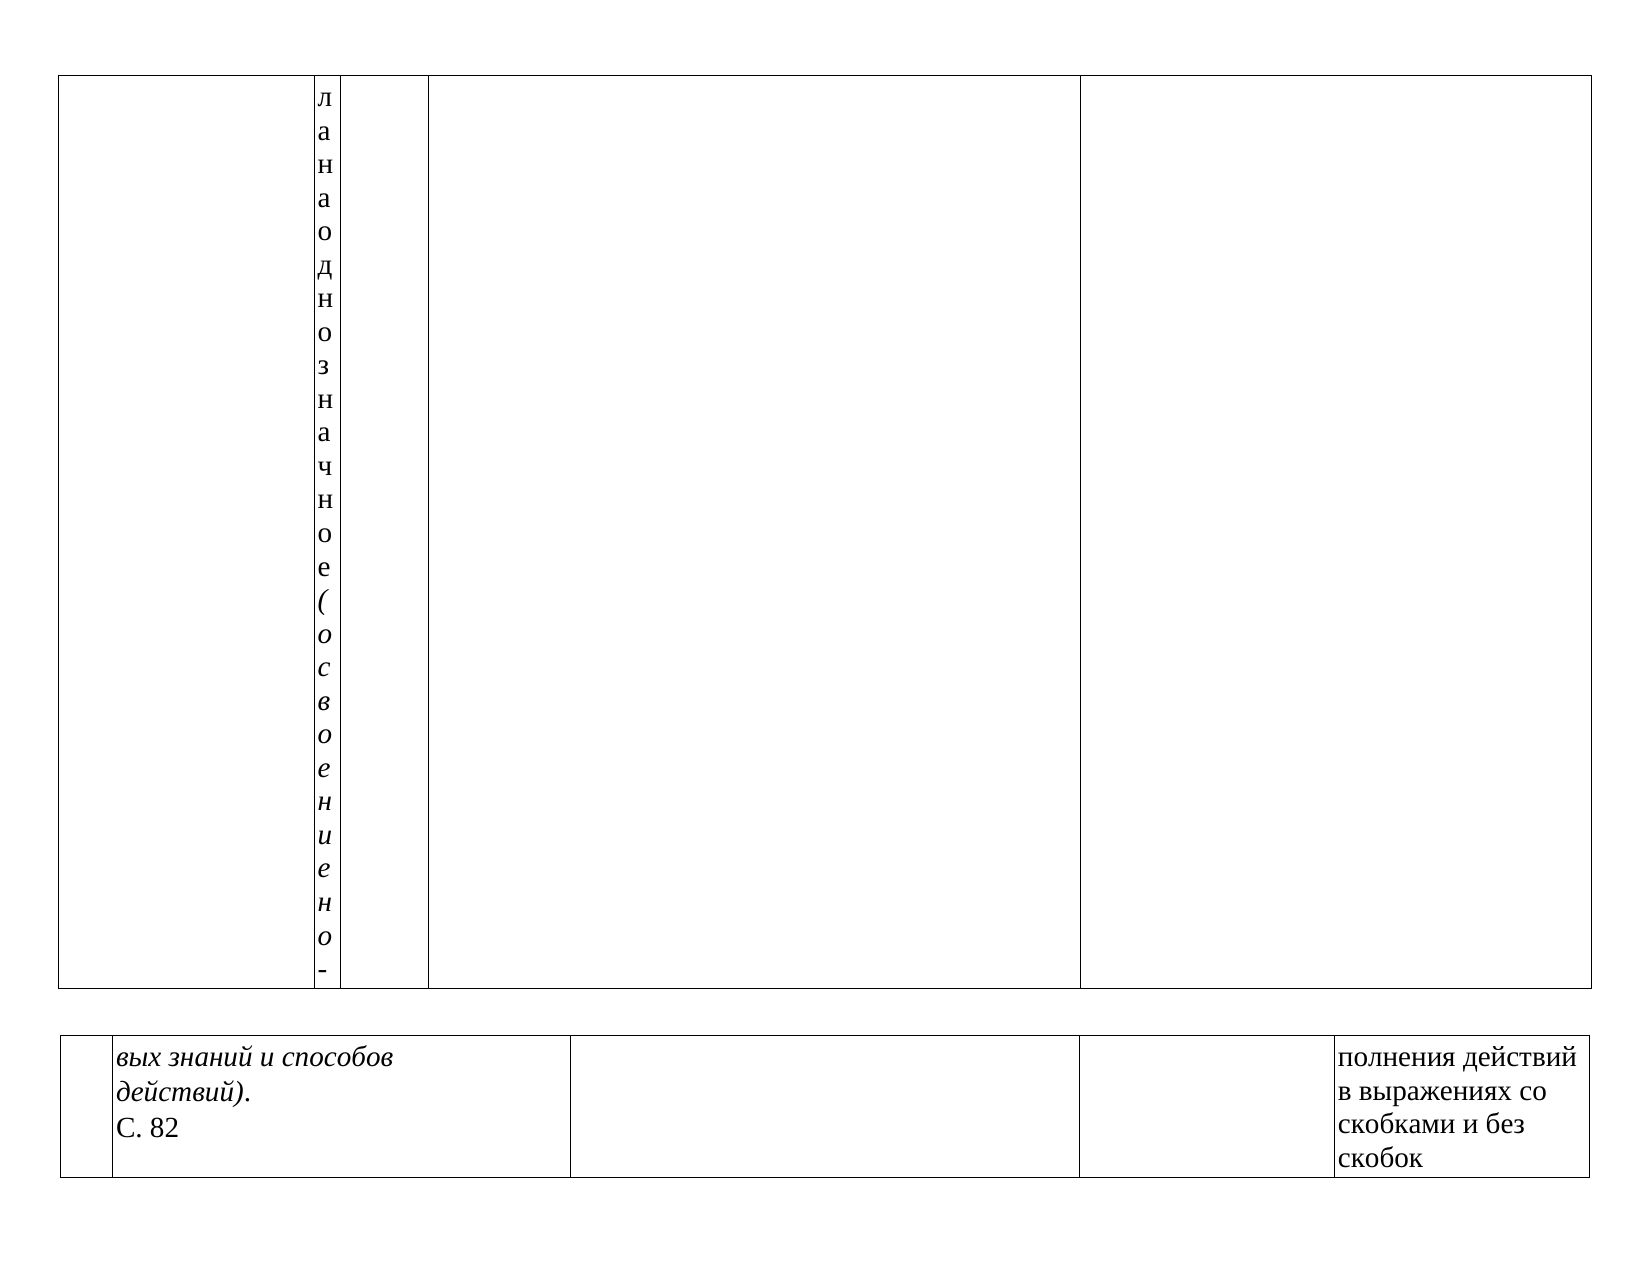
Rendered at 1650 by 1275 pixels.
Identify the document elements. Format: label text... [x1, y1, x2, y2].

table_cell [341, 76, 428, 988]
table_cell [429, 76, 1080, 988]
table_header вых знаний и способов действий). С. 82 [113, 1036, 570, 1177]
table_cell [59, 76, 314, 988]
table_cell [1081, 76, 1591, 988]
table_header [1080, 1036, 1334, 1177]
table_header [571, 1036, 1079, 1177]
table_header полнения действий в выражениях со скобками и без скобок [1335, 1036, 1589, 1177]
table_header [61, 1036, 112, 1177]
table_cell ла на однозначное (освоение но- [315, 76, 340, 988]
